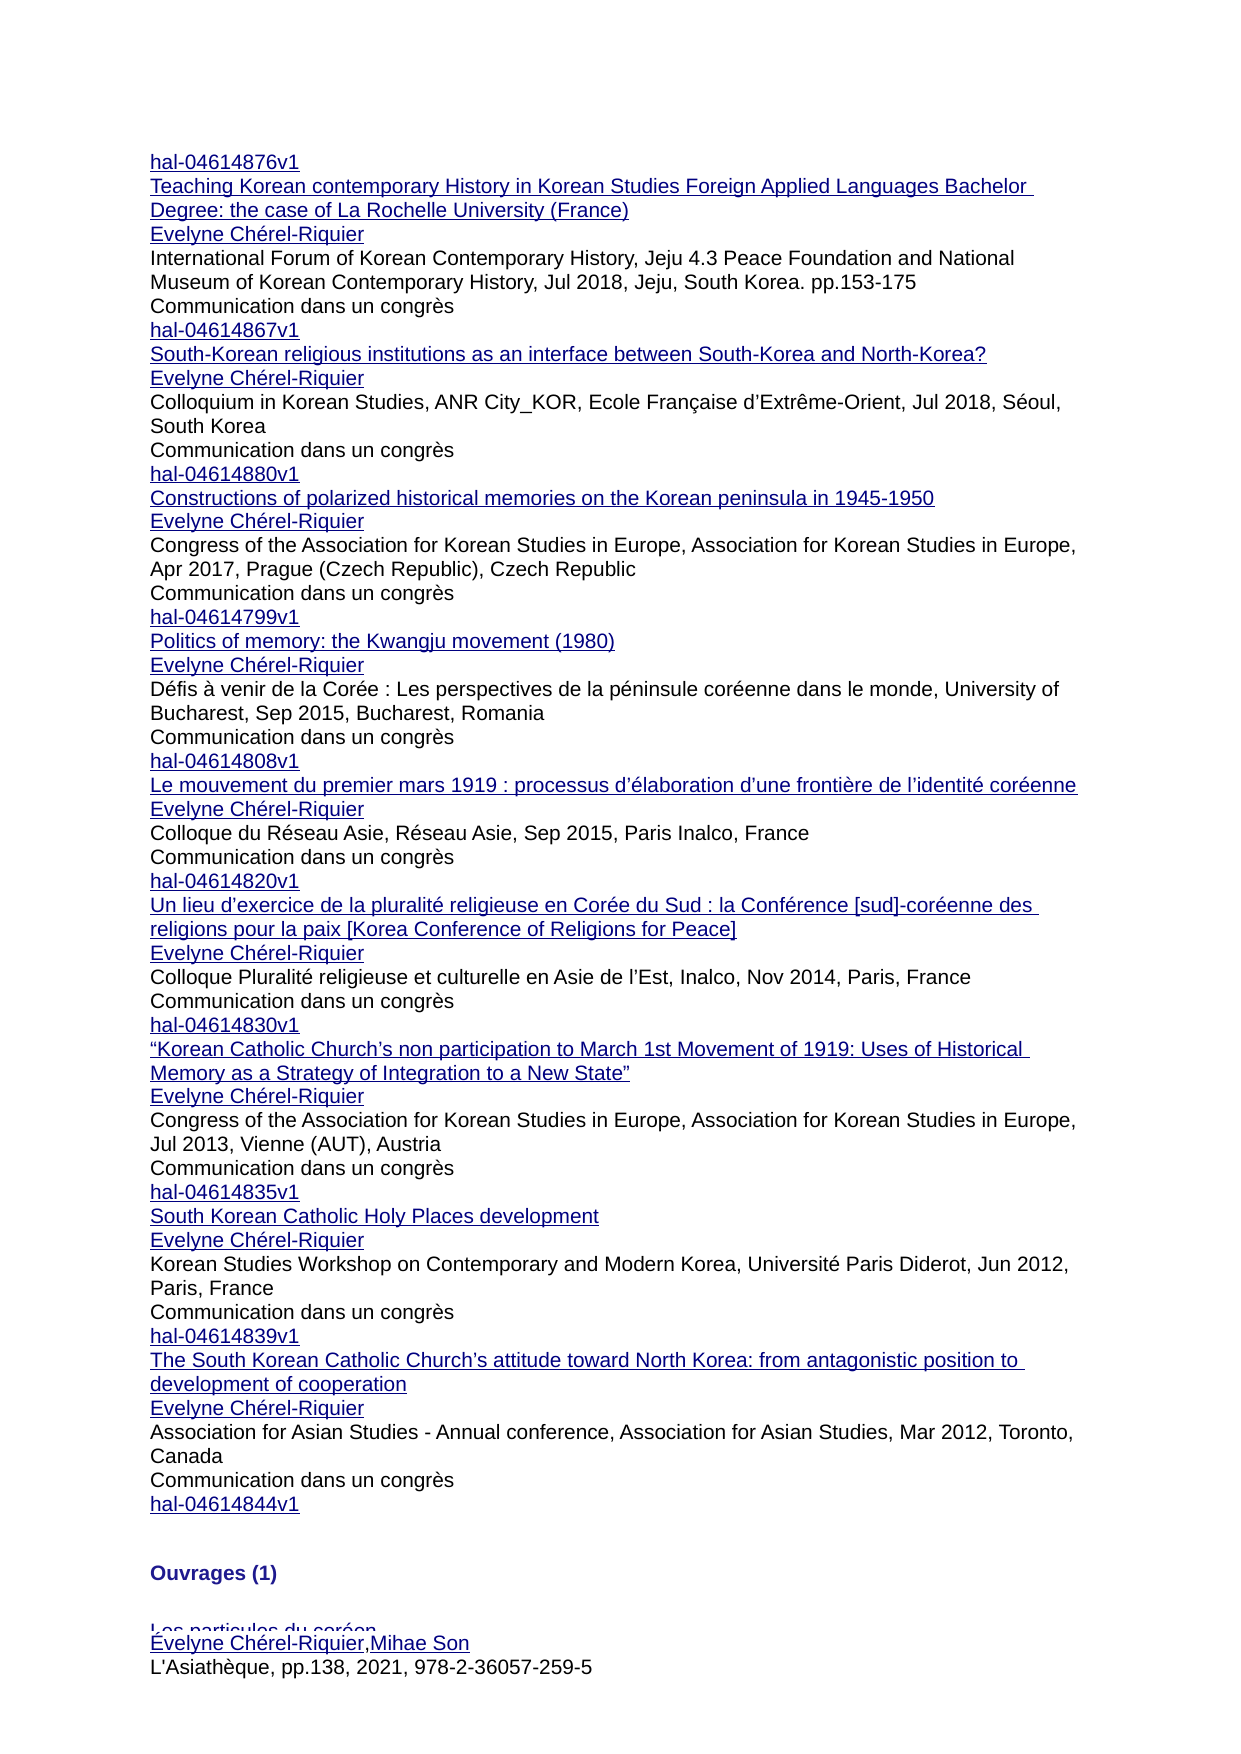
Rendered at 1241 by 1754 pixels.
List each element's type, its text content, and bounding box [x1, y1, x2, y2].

table_cell hal-04614876v1 [150, 150, 1090, 174]
table_cell Teaching Korean contemporary History in Korean Studies Foreign Applied Languages Bachelor Degree: the case of La Rochelle University (France) Evelyne Chérel-Riquier International Forum of Korean Contemporary History, Jeju 4.3 Peace Foundation and National Museum of Korean Contemporary History, Jul 2018, Jeju, South Korea. pp.153-175 Communication dans un congrès hal-04614867v1 [150, 174, 1090, 342]
table_cell “Korean Catholic Church’s non participation to March 1st Movement of 1919: Uses of Historical Memory as a Strategy of Integration to a New State” Evelyne Chérel-Riquier Congress of the Association for Korean Studies in Europe, Association for Korean Studies in Europe, Jul 2013, Vienne (AUT), Austria Communication dans un congrès hal-04614835v1 [150, 1036, 1090, 1204]
table_cell The South Korean Catholic Church’s attitude toward North Korea: from antagonistic position to development of cooperation Evelyne Chérel-Riquier Association for Asian Studies - Annual conference, Association for Asian Studies, Mar 2012, Toronto, Canada Communication dans un congrès hal-04614844v1 [150, 1348, 1090, 1516]
table_cell Un lieu d’exercice de la pluralité religieuse en Corée du Sud : la Conférence [sud]-coréenne des religions pour la paix [Korea Conference of Religions for Peace] Evelyne Chérel-Riquier Colloque Pluralité religieuse et culturelle en Asie de l’Est, Inalco, Nov 2014, Paris, France Communication dans un congrès hal-04614830v1 [150, 893, 1090, 1036]
table_cell Constructions of polarized historical memories on the Korean peninsula in 1945-1950 Evelyne Chérel-Riquier Congress of the Association for Korean Studies in Europe, Association for Korean Studies in Europe, Apr 2017, Prague (Czech Republic), Czech Republic Communication dans un congrès hal-04614799v1 [150, 485, 1090, 629]
table_cell South Korean Catholic Holy Places development Evelyne Chérel-Riquier Korean Studies Workshop on Contemporary and Modern Korea, Université Paris Diderot, Jun 2012, Paris, France Communication dans un congrès hal-04614839v1 [150, 1204, 1090, 1348]
table_cell Le mouvement du premier mars 1919 : processus d’élaboration d’une frontière de l’identité coréenne Evelyne Chérel-Riquier Colloque du Réseau Asie, Réseau Asie, Sep 2015, Paris Inalco, France Communication dans un congrès hal-04614820v1 [150, 773, 1090, 893]
table_header Les particules du coréen Évelyne Chérel-Riquier,Mihae Son L'Asiathèque, pp.138, 2021, 978-2-36057-259-5 [150, 1619, 1090, 1679]
table_cell South-Korean religious institutions as an interface between South-Korea and North-Korea? Evelyne Chérel-Riquier Colloquium in Korean Studies, ANR City_KOR, Ecole Française d’Extrême-Orient, Jul 2018, Séoul, South Korea Communication dans un congrès hal-04614880v1 [150, 342, 1090, 485]
subtitle Ouvrages (1) [150, 1560, 1090, 1584]
table_cell Politics of memory: the Kwangju movement (1980) Evelyne Chérel-Riquier Défis à venir de la Corée : Les perspectives de la péninsule coréenne dans le monde, University of Bucharest, Sep 2015, Bucharest, Romania Communication dans un congrès hal-04614808v1 [150, 629, 1090, 773]
